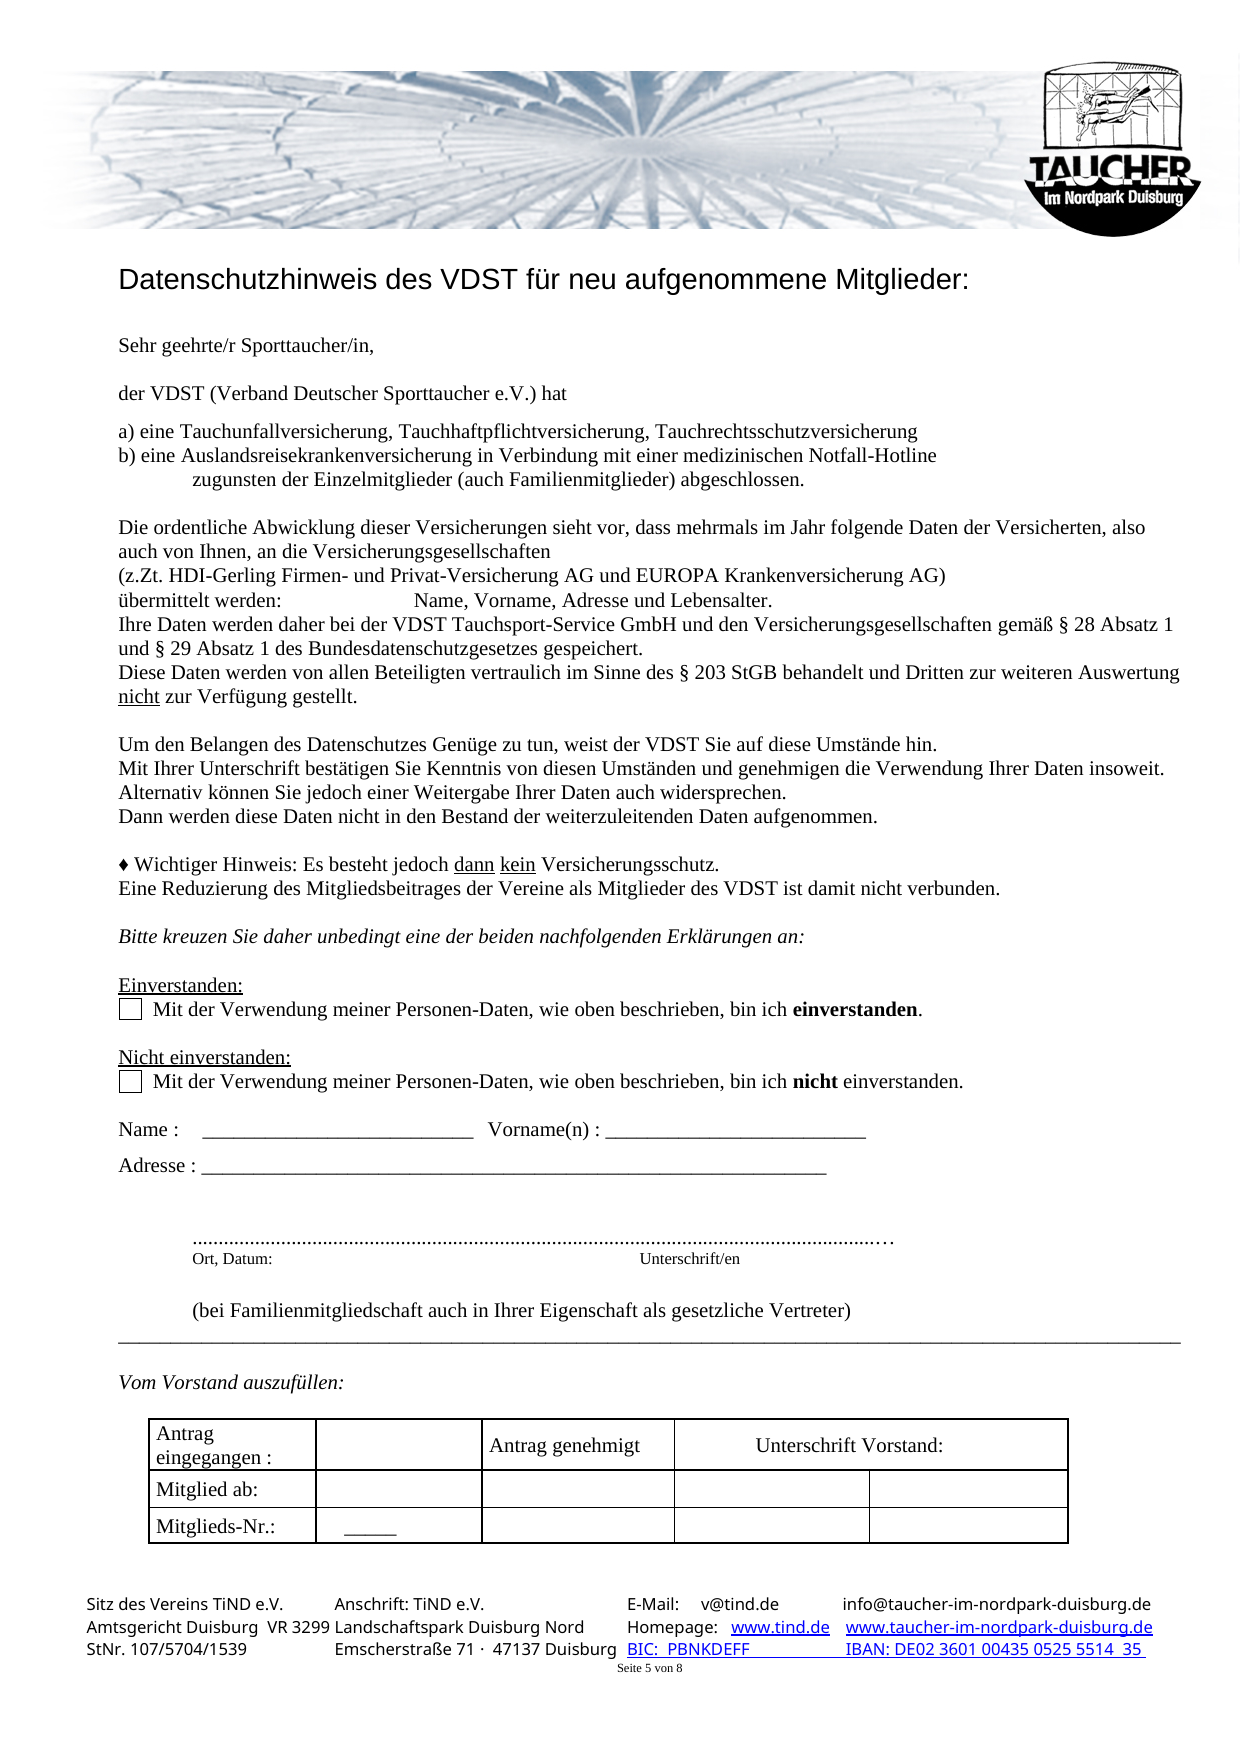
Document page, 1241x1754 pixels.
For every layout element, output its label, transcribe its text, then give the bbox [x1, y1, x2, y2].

table_header Antrag genehmigt [483, 1420, 674, 1469]
text Nicht einverstanden: [118, 1045, 1181, 1069]
text Eine Reduzierung des Mitgliedsbeitrages der Vereine als Mitglieder des VDST ist damit nicht verbunden. [118, 876, 1181, 900]
text Ihre Daten werden daher bei der VDST Tauchsport-Service GmbH und den Versicherungsgesellschaften gemäß § 28 Absatz 1 und § 29 Absatz 1 des Bundesdatenschutzgesetzes gespeichert. [118, 612, 1181, 660]
picture [3, 0, 1240, 270]
text Adresse : ____________________________________________________________ [118, 1153, 1181, 1177]
table_cell [483, 1471, 674, 1506]
text Diese Daten werden von allen Beteiligten vertraulich im Sinne des § 203 StGB behandelt und Dritten zur weiteren Auswertung nicht zur Verfügung gestellt. [118, 660, 1181, 708]
table_cell [870, 1471, 1067, 1506]
text Um den Belangen des Datenschutzes Genüge zu tun, weist der VDST Sie auf diese Umstände hin. [118, 732, 1181, 756]
text a) eine Tauch­unfallversicherung, Tauchhaftpflichtversicherung, Tauchrechtsschutz­versicherung [118, 419, 1181, 443]
text Sehr geehrte/r Sporttaucher/in, [118, 332, 1181, 357]
table_cell [483, 1508, 674, 1542]
text Mit der Verwendung meiner Personen-Daten, wie oben beschrieben, bin ich nicht einverstanden. [118, 1069, 1181, 1093]
table_cell Mitglied ab: [150, 1471, 315, 1506]
table_header [317, 1420, 481, 1469]
text Die ordentliche Abwicklung dieser Versicherungen sieht vor, dass mehrmals im Jahr folgende Daten der Versicherten, also auch von Ihnen, an die Versicherungsgesellschaften (z.Zt. HDI-Gerling Firmen- und Privat-Versicherung AG und EUROPA Krankenversicherung AG) übermittelt werden: Name, Vorname, Adresse und Lebensalter. [118, 515, 1181, 612]
text zugunsten der Einzelmitglieder (auch Familienmitglieder) abgeschlossen. [118, 467, 1181, 491]
table_cell [675, 1471, 869, 1506]
table_cell [870, 1508, 1067, 1542]
text b) eine Auslandsreisekrankenversicherung in Verbindung mit einer medizinischen Notfall-Hotline [118, 443, 1181, 467]
table_cell _____ [317, 1508, 481, 1542]
text der VDST (Verband Deutscher Sporttaucher e.V.) hat [118, 381, 1181, 405]
text Alternativ können Sie jedoch einer Weitergabe Ihrer Daten auch widersprechen. Dann werden diese Daten nicht in den Bestand der weiterzuleitenden Daten aufgenommen. [118, 780, 1181, 828]
table_header Unterschrift Vorstand: [675, 1420, 1067, 1469]
text Mit Ihrer Unterschrift bestätigen Sie Kenntnis von diesen Umständen und genehmigen die Verwendung Ihrer Daten insoweit. [118, 756, 1181, 780]
text Vom Vorstand auszufüllen: [118, 1370, 1181, 1394]
text Bitte kreuzen Sie daher unbedingt eine der beiden nachfolgenden Erklärungen an: [118, 924, 1181, 948]
subtitle Datenschutzhinweis des VDST für neu aufgenommene Mitglieder: [118, 270, 1181, 296]
table_header Antrag eingegangen : [150, 1420, 315, 1469]
text ______________________________________________________________________________________________________ [118, 1322, 1181, 1343]
text ...................................................................................................................................… [118, 1225, 1181, 1249]
table_cell [675, 1508, 869, 1542]
text Name : __________________________ Vorname(n) : _________________________ [118, 1117, 1181, 1141]
table_cell [317, 1471, 481, 1506]
text Ort, Datum: Unterschrift/en [118, 1249, 1181, 1268]
text Mit der Verwendung meiner Personen-Daten, wie oben beschrieben, bin ich einverstanden. [118, 997, 1181, 1021]
text (bei Familienmitgliedschaft auch in Ihrer Eigenschaft als gesetzliche Vertreter) [118, 1298, 1181, 1322]
table_cell Mitglieds-Nr.: [150, 1508, 315, 1542]
text ♦ Wichtiger Hinweis: Es besteht jedoch dann kein Versicherungsschutz. [118, 852, 1181, 876]
text Einverstanden: [118, 972, 1181, 997]
